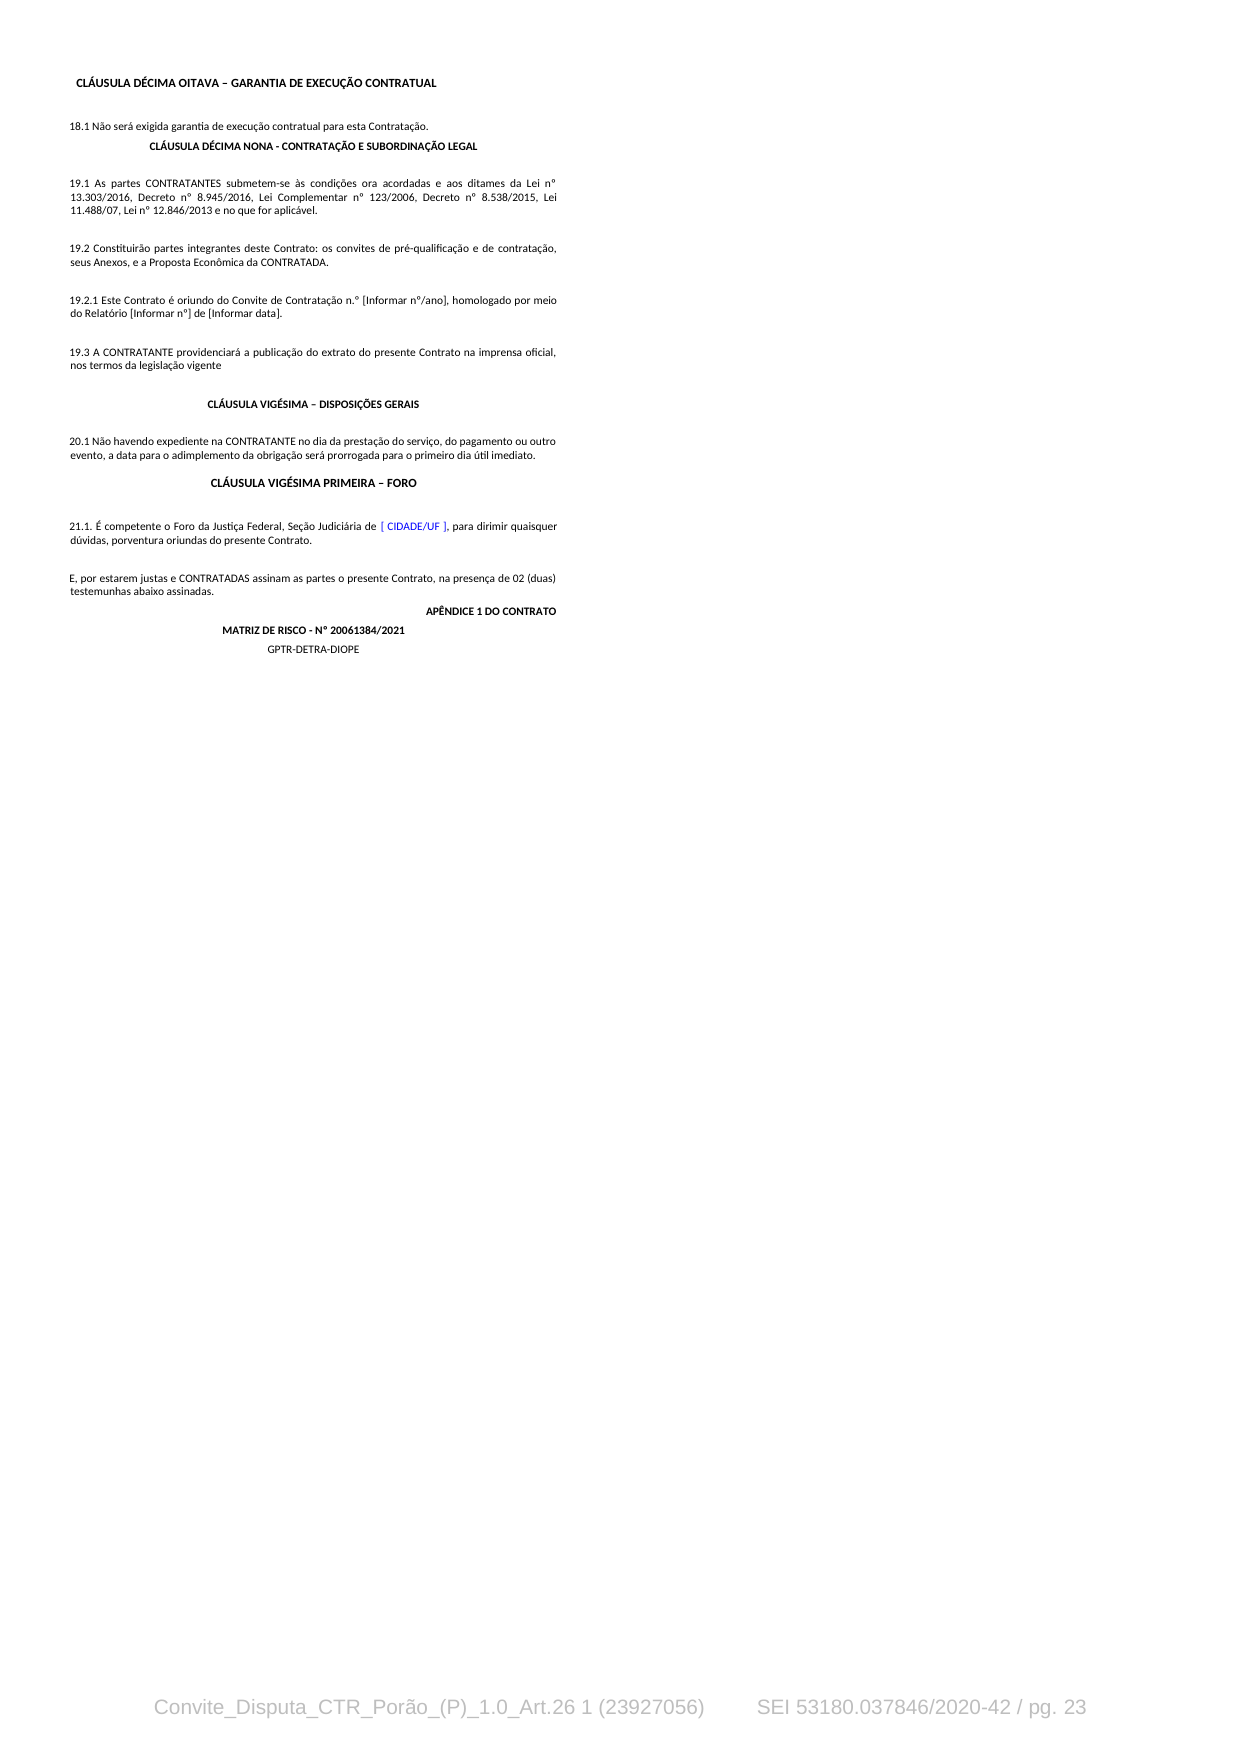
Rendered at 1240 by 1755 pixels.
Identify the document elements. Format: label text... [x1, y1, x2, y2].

text GPTR-DETRA-DIOPE [65, 642, 562, 656]
text 19.1 As partes CONTRATANTES submetem-se às condições ora acordadas e aos ditames da Lei nº 13.303/2016, Decreto nº 8.945/2016, Lei Complementar nº 123/2006, Decreto nº 8.538/2015, Lei 11.488/07, Lei nº 12.846/2013 e no que for aplicável. [69, 177, 557, 217]
text 21.1. É competente o Foro da Justiça Federal, Seção Judiciária de [ CIDADE/UF ], para dirimir quaisquer dúvidas, porventura oriundas do presente Contrato. [69, 520, 557, 547]
text 19.2 Constituirão partes integrantes deste Contrato: os convites de pré-qualificação e de contratação, seus Anexos, e a Proposta Econômica da CONTRATADA. [69, 242, 557, 269]
text 20.1 Não havendo expediente na CONTRATANTE no dia da prestação do serviço, do pagamento ou outro evento, a data para o adimplemento da obrigação será prorrogada para o primeiro dia útil imediato. [69, 435, 557, 462]
text 19.3 A CONTRATANTE providenciará a publicação do extrato do presente Contrato na imprensa oficial, nos termos da legislação vigente [69, 345, 557, 372]
text CLÁUSULA DÉCIMA NONA - CONTRATAÇÃO E SUBORDINAÇÃO LEGAL [66, 139, 561, 153]
text APÊNDICE 1 DO CONTRATO [65, 604, 556, 618]
text CLÁUSULA VIGÉSIMA – DISPOSIÇÕES GERAIS [66, 397, 560, 411]
text E, por estarem justas e CONTRATADAS assinam as partes o presente Contrato, na presença de 02 (duas) testemunhas abaixo assinadas. [69, 572, 557, 598]
subtitle CLÁUSULA VIGÉSIMA PRIMEIRA – FORO [65, 475, 562, 490]
subtitle CLÁUSULA DÉCIMA OITAVA – GARANTIA DE EXECUÇÃO CONTRATUAL [76, 75, 1031, 90]
text 19.2.1 Este Contrato é oriundo do Convite de Contratação n.º [Informar nº/ano], homologado por meio do Relatório [Informar nº] de [Informar data]. [69, 294, 557, 321]
text 18.1 Não será exigida garantia de execução contratual para esta Contratação. [69, 120, 557, 133]
text MATRIZ DE RISCO - Nº 20061384/2021 [66, 623, 561, 637]
